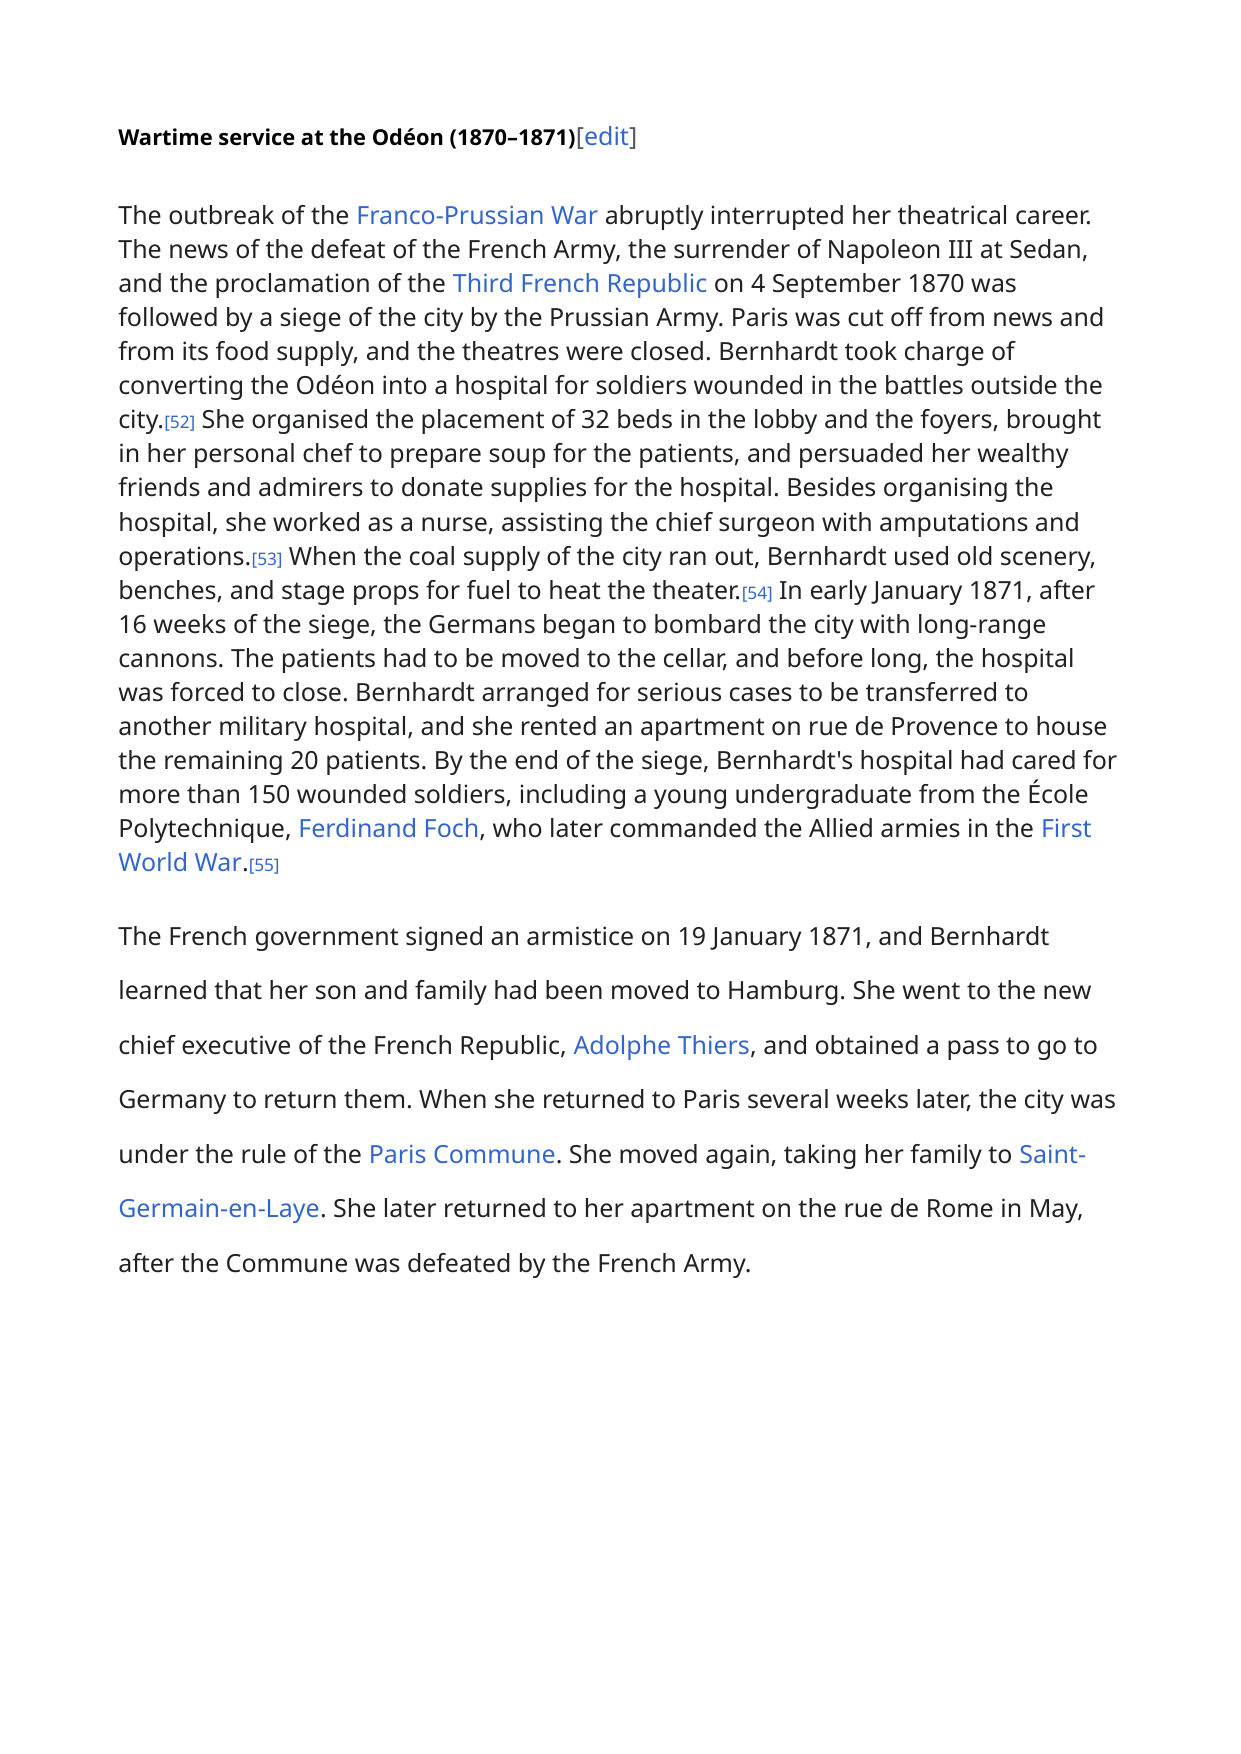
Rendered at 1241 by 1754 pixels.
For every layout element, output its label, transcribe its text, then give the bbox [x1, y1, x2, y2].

text The French government signed an armistice on 19 January 1871, and Bernhardt learned that her son and family had been moved to Hamburg. She went to the new chief executive of the French Republic, Adolphe Thiers, and obtained a pass to go to Germany to return them. When she returned to Paris several weeks later, the city was under the rule of the Paris Commune. She moved again, taking her family to Saint-Germain-en-Laye. She later returned to her apartment on the rue de Rome in May, after the Commune was defeated by the French Army. [118, 918, 1122, 1279]
subtitle Wartime service at the Odéon (1870–1871)[edit] [118, 118, 1122, 152]
text The outbreak of the Franco-Prussian War abruptly interrupted her theatrical career. The news of the defeat of the French Army, the surrender of Napoleon III at Sedan, and the proclamation of the Third French Republic on 4 September 1870 was followed by a siege of the city by the Prussian Army. Paris was cut off from news and from its food supply, and the theatres were closed. Bernhardt took charge of converting the Odéon into a hospital for soldiers wounded in the battles outside the city.[52] She organised the placement of 32 beds in the lobby and the foyers, brought in her personal chef to prepare soup for the patients, and persuaded her wealthy friends and admirers to donate supplies for the hospital. Besides organising the hospital, she worked as a nurse, assisting the chief surgeon with amputations and operations.[53] When the coal supply of the city ran out, Bernhardt used old scenery, benches, and stage props for fuel to heat the theater.[54] In early January 1871, after 16 weeks of the siege, the Germans began to bombard the city with long-range cannons. The patients had to be moved to the cellar, and before long, the hospital was forced to close. Bernhardt arranged for serious cases to be transferred to another military hospital, and she rented an apartment on rue de Provence to house the remaining 20 patients. By the end of the siege, Bernhardt's hospital had cared for more than 150 wounded soldiers, including a young undergraduate from the École Polytechnique, Ferdinand Foch, who later commanded the Allied armies in the First World War.[55] [118, 198, 1122, 879]
